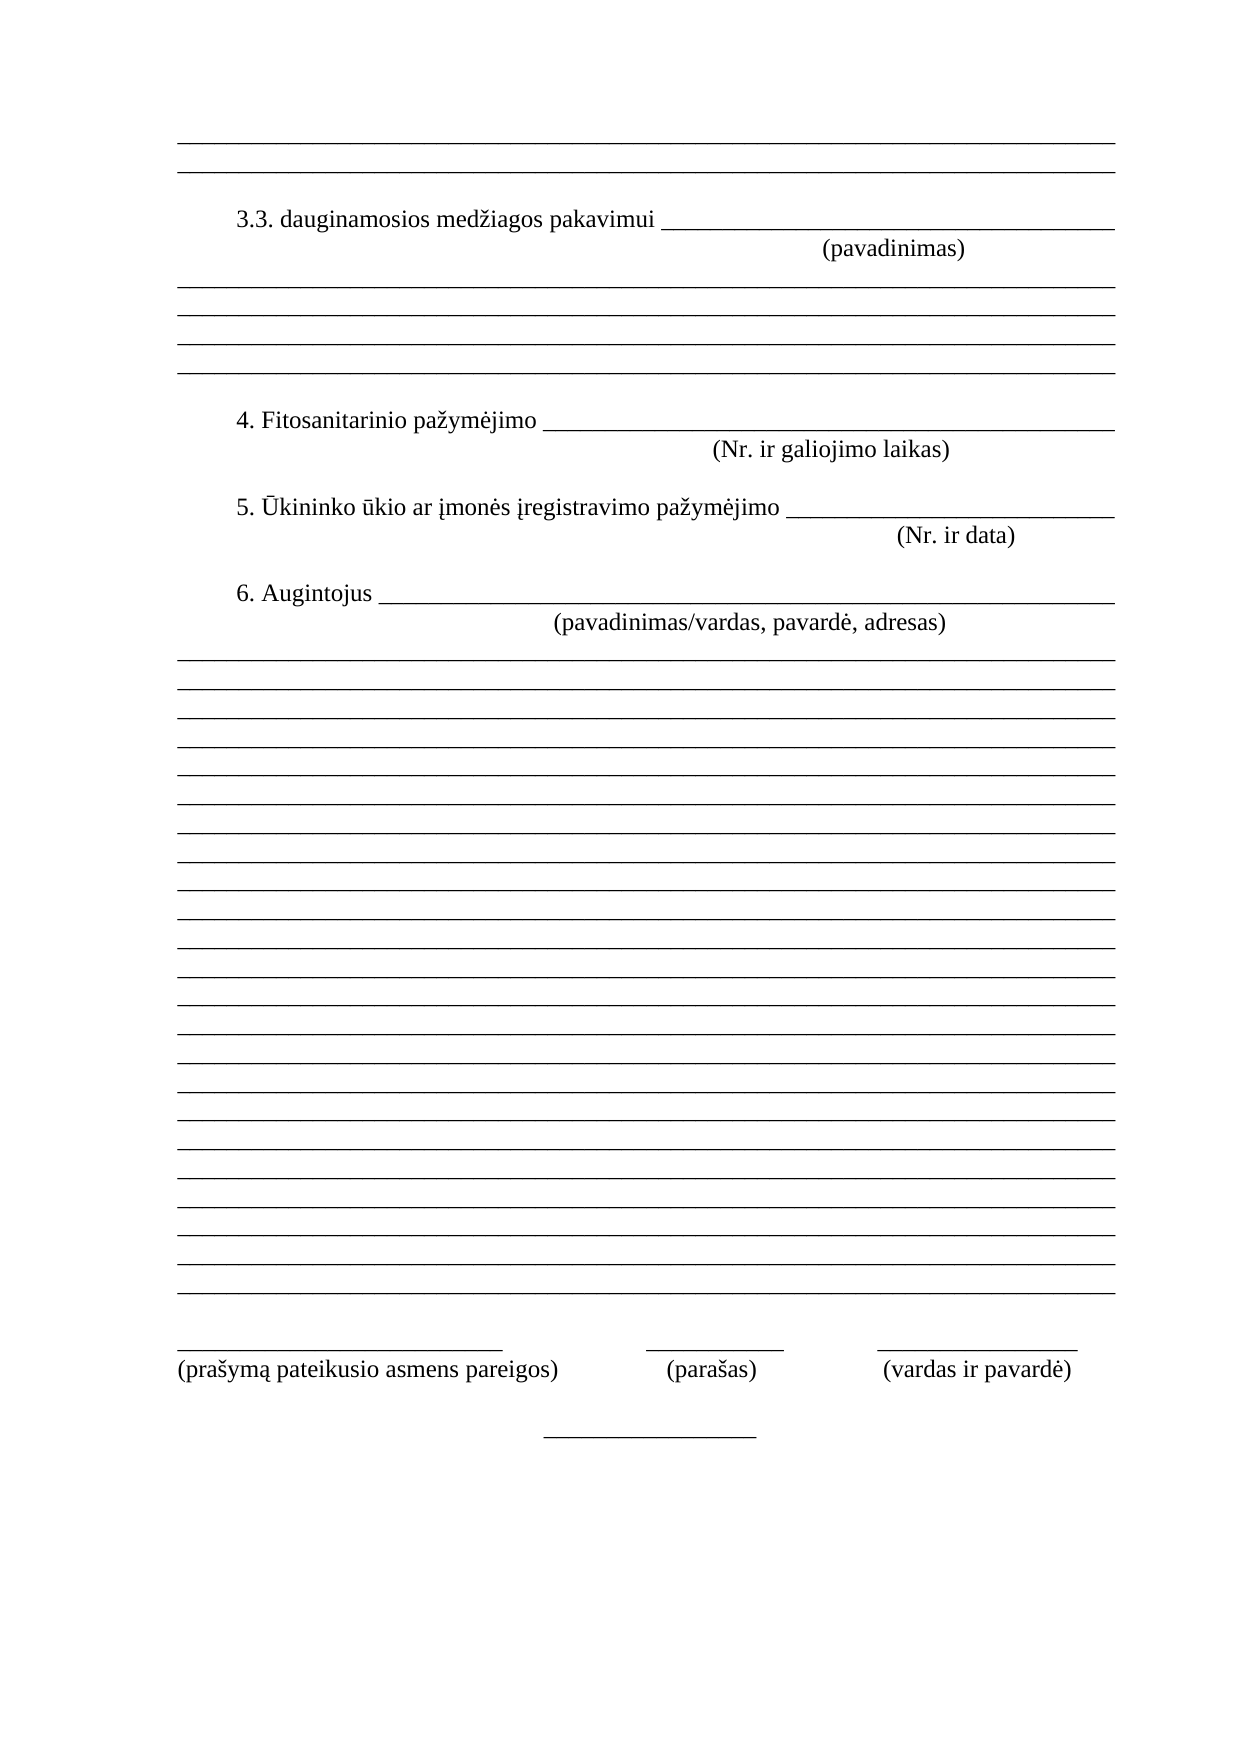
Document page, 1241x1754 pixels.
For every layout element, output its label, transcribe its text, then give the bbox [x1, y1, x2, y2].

text _ [177, 693, 1122, 722]
text _ [177, 1211, 1122, 1239]
text _ [177, 808, 1122, 837]
text _ [177, 1038, 1122, 1067]
text (Nr. ir data) [790, 521, 1122, 549]
text 6. Augintojus [177, 578, 1122, 607]
text _ [177, 319, 1122, 348]
text _ [177, 923, 1122, 952]
text _ [177, 1239, 1122, 1268]
text _ [177, 952, 1122, 981]
text _ [177, 664, 1122, 693]
text (prašymą pateikusio asmens pareigos) (parašas) (vardas ir pavardė) [177, 1354, 1122, 1383]
text _ [177, 722, 1122, 751]
text _ [177, 1182, 1122, 1211]
text _ [177, 348, 1122, 377]
text (pavadinimas) [665, 233, 1122, 262]
text _ [177, 751, 1122, 779]
text _ [177, 118, 1122, 147]
text _ [177, 894, 1122, 923]
text _ [177, 291, 1122, 319]
text _ [177, 1009, 1122, 1038]
text __________________________ ___________ ________________ [177, 1326, 1122, 1354]
text _ [177, 837, 1122, 866]
text (Nr. ir galiojimo laikas) [540, 434, 1122, 463]
text _ [177, 779, 1122, 808]
text _ [177, 981, 1122, 1009]
text _ [177, 866, 1122, 894]
text _ [177, 636, 1122, 664]
text _ [177, 1153, 1122, 1182]
text _ [177, 1067, 1122, 1096]
text 4. Fitosanitarinio pažymėjimo [177, 406, 1122, 434]
text _ [177, 262, 1122, 291]
text (pavadinimas/vardas, pavardė, adresas) [377, 607, 1122, 636]
text 5. Ūkininko ūkio ar įmonės įregistravimo pažymėjimo [177, 492, 1122, 521]
text _ [177, 1124, 1122, 1153]
text _ [177, 147, 1122, 176]
text _________________ [177, 1412, 1122, 1441]
text _ [177, 1268, 1122, 1297]
text 3.3. dauginamosios medžiagos pakavimui [177, 204, 1122, 233]
text _ [177, 1096, 1122, 1124]
